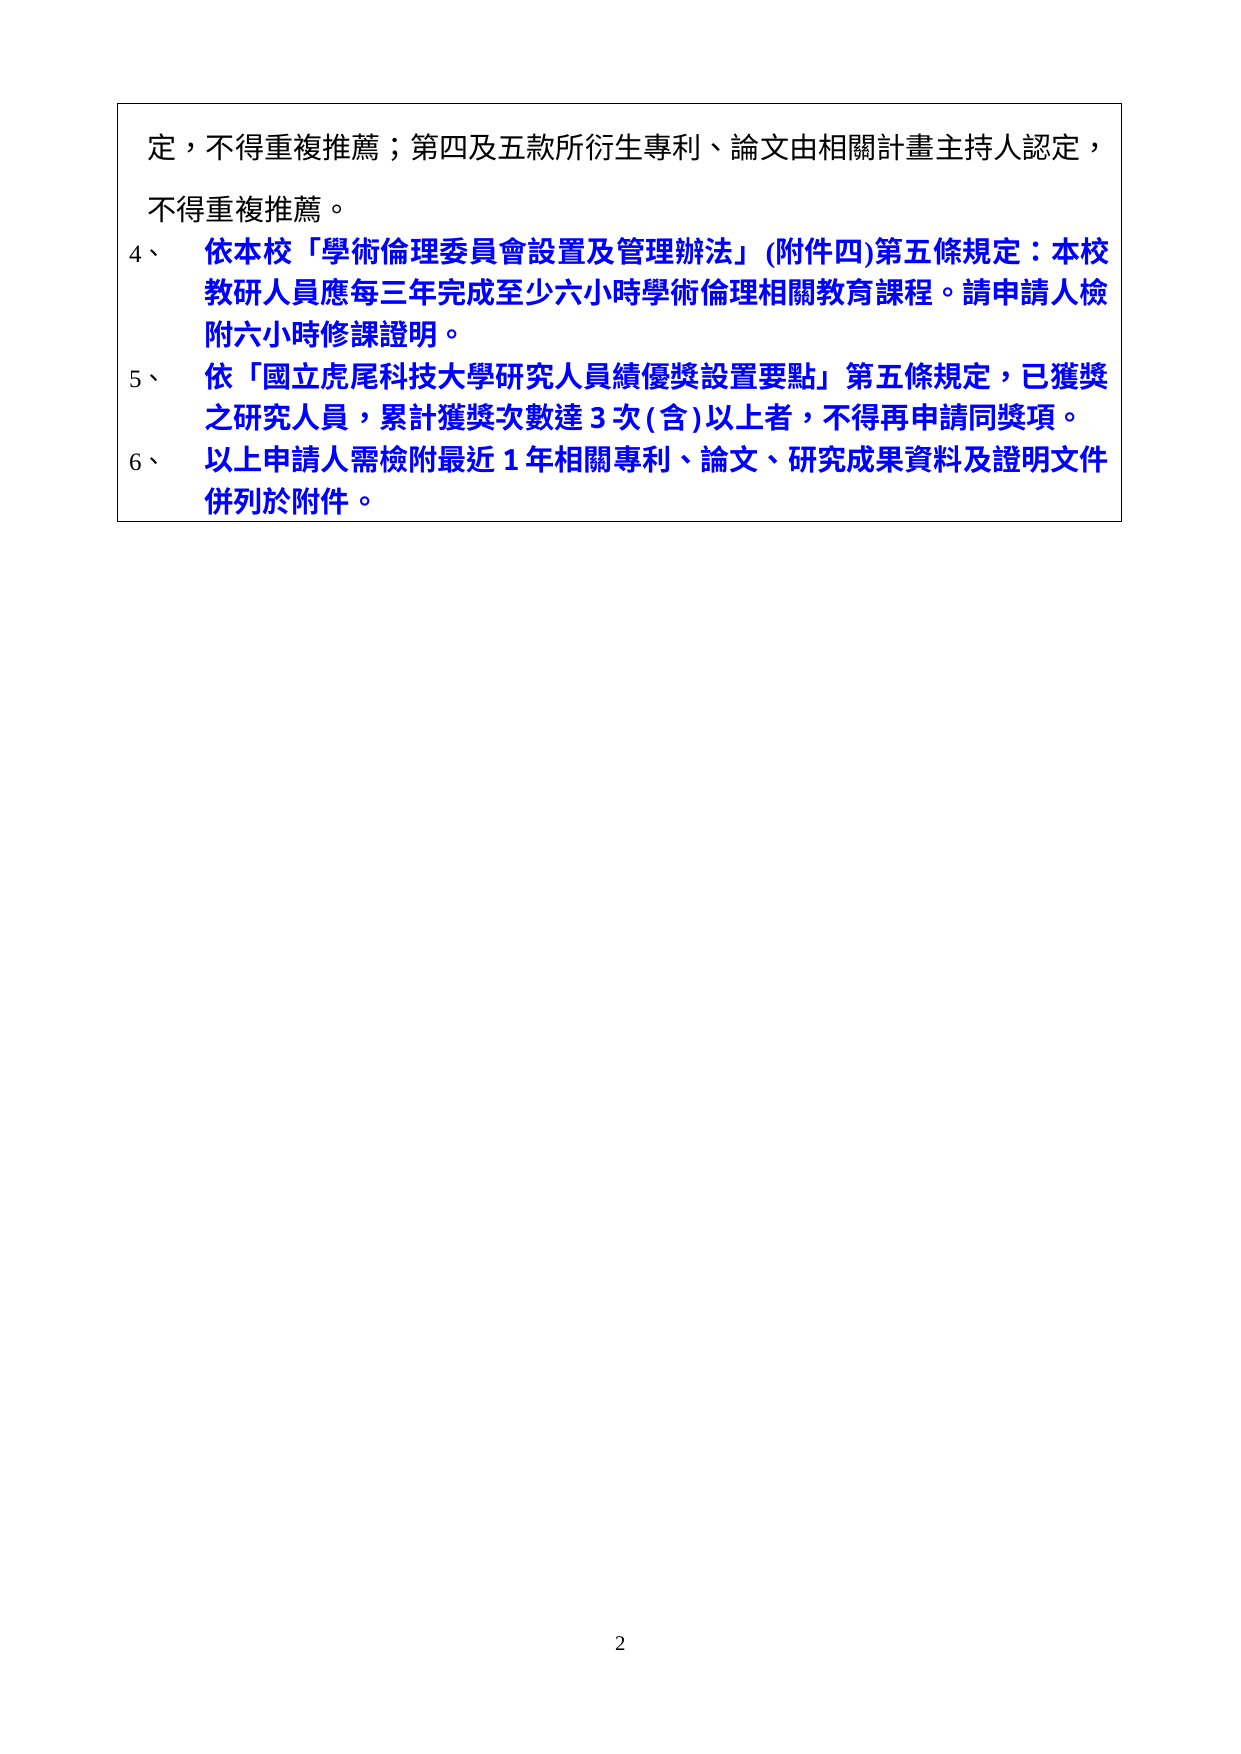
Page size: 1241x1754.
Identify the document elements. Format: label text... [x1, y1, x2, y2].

table_cell 定，不得重複推薦；第四及五款所衍生專利、論文由相關計畫主持人認定，不得重複推薦。 依本校「學術倫理委員會設置及管理辦法」(附件四)第五條規定：本校教研人員應每三年完成至少六小時學術倫理相關教育課程。請申請人檢附六小時修課證明。 依「國立虎尾科技大學研究人員績優獎設置要點」第五條規定，已獲獎之研究人員，累計獲獎次數達3次(含)以上者，不得再申請同獎項。 以上申請人需檢附最近1年相關專利、論文、研究成果資料及證明文件併列於附件。 [118, 104, 1121, 521]
